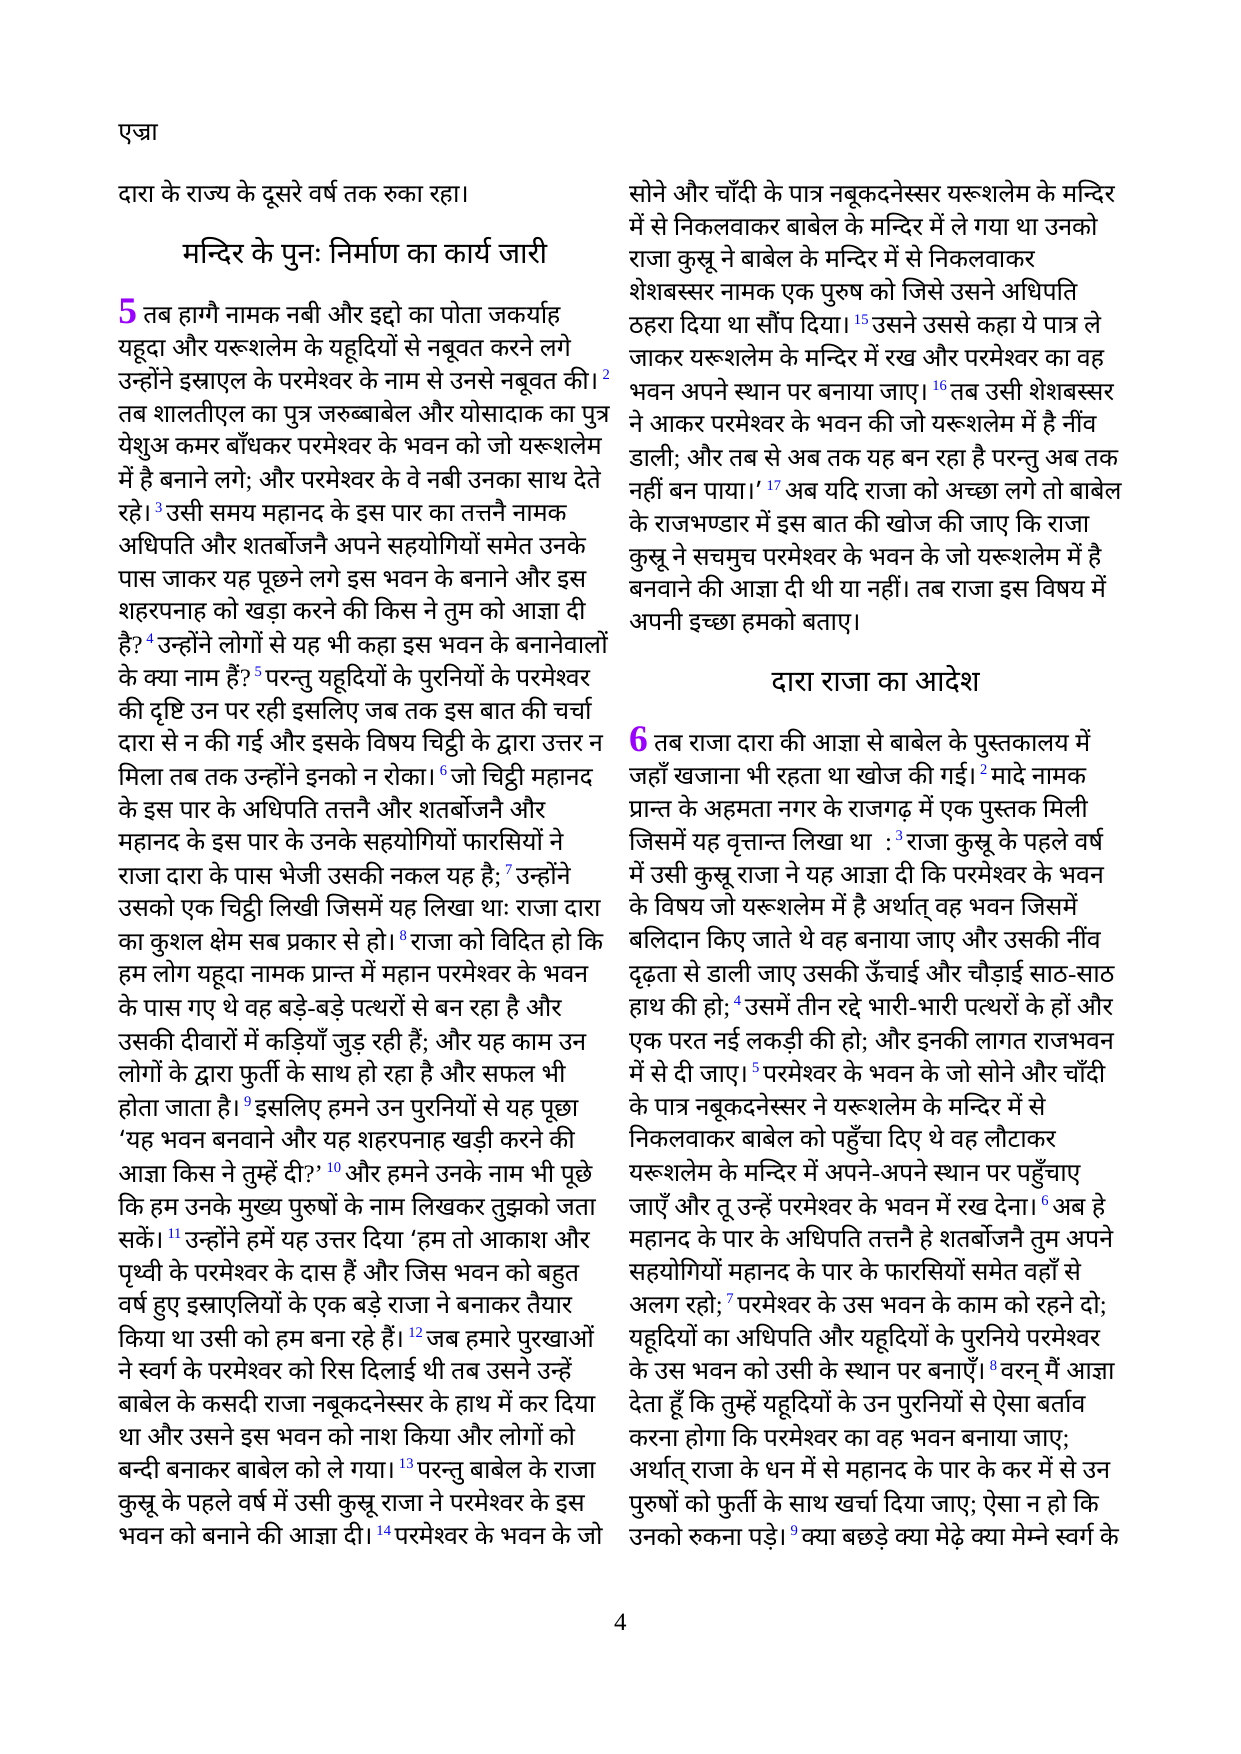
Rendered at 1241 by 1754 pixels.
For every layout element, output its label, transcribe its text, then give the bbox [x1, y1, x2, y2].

subtitle मन्दिर के पुनः निर्माण का कार्य जारी [118, 238, 611, 276]
text दारा के राज्य के दूसरे वर्ष तक रुका रहा। [118, 180, 611, 213]
text 5 तब हाग्गै नामक नबी और इद्दो का पोता जकर्याह यहूदा और यरूशलेम के यहूदियों से नबूवत करने लगे उन्होंने इस्राएल के परमेश्‍वर के नाम से उनसे नबूवत की। 2 तब शालतीएल का पुत्र जरुब्बाबेल और योसादाक का पुत्र येशुअ कमर बाँधकर परमेश्‍वर के भवन को जो यरूशलेम में है बनाने लगे; और परमेश्‍वर के वे नबी उनका साथ देते रहे। 3 उसी समय महानद के इस पार का तत्तनै नामक अधिपति और शतर्बोजनै अपने सहयोगियों समेत उनके पास जाकर यह पूछने लगे इस भवन के बनाने और इस शहरपनाह को खड़ा करने की किस ने तुम को आज्ञा दी है? 4 उन्होंने लोगों से यह भी कहा इस भवन के बनानेवालों के क्या नाम हैं? 5 परन्तु यहूदियों के पुरनियों के परमेश्‍वर की दृष्टि उन पर रही इसलिए जब तक इस बात की चर्चा दारा से न की गई और इसके विषय चिट्ठी के द्वारा उत्तर न मिला तब तक उन्होंने इनको न रोका। 6 जो चिट्ठी महानद के इस पार के अधिपति तत्तनै और शतर्बोजनै और महानद के इस पार के उनके सहयोगियों फारसियों ने राजा दारा के पास भेजी उसकी नकल यह है; 7 उन्होंने उसको एक चिट्ठी लिखी जिसमें यह लिखा थाः राजा दारा का कुशल क्षेम सब प्रकार से हो। 8 राजा को विदित हो कि हम लोग यहूदा नामक प्रान्त में महान परमेश्‍वर के भवन के पास गए थे वह बड़े-बड़े पत्थरों से बन रहा है और उसकी दीवारों में कड़ियाँ जुड़ रही हैं; और यह काम उन लोगों के द्वारा फुर्ती के साथ हो रहा है और सफल भी होता जाता है। 9 इसलिए हमने उन पुरनियों से यह पूछा ‘यह भवन बनवाने और यह शहरपनाह खड़ी करने की आज्ञा किस ने तुम्हें दी?’ 10 और हमने उनके नाम भी पूछे कि हम उनके मुख्य पुरुषों के नाम लिखकर तुझको जता सकें। 11 उन्होंने हमें यह उत्तर दिया ‘हम तो आकाश और पृथ्वी के परमेश्‍वर के दास हैं और जिस भवन को बहुत वर्ष हुए इस्राएलियों के एक बड़े राजा ने बनाकर तैयार किया था उसी को हम बना रहे हैं। 12 जब हमारे पुरखाओं ने स्वर्ग के परमेश्‍वर को रिस दिलाई थी तब उसने उन्हें बाबेल के कसदी राजा नबूकदनेस्सर के हाथ में कर दिया था और उसने इस भवन को नाश किया और लोगों को बन्दी बनाकर बाबेल को ले गया। 13 परन्तु बाबेल के राजा कुस्रू के पहले वर्ष में उसी कुस्रू राजा ने परमेश्‍वर के इस भवन को बनाने की आज्ञा दी। 14 परमेश्‍वर के भवन के जो [118, 288, 611, 1555]
text 6 तब राजा दारा की आज्ञा से बाबेल के पुस्तकालय में जहाँ खजाना भी रहता था खोज की गई। 2 मादे नामक प्रान्त के अहमता नगर के राजगढ़ में एक पुस्तक मिली जिसमें यह वृत्तान्त लिखा था : 3 राजा कुस्रू के पहले वर्ष में उसी कुस्रू राजा ने यह आज्ञा दी कि परमेश्‍वर के भवन के विषय जो यरूशलेम में है अर्थात् वह भवन जिसमें बलिदान किए जाते थे वह बनाया जाए और उसकी नींव दृढ़ता से डाली जाए उसकी ऊँचाई और चौड़ाई साठ-साठ हाथ की हो; 4 उसमें तीन रद्दे भारी-भारी पत्थरों के हों और एक परत नई लकड़ी की हो; और इनकी लागत राजभवन में से दी जाए। 5 परमेश्‍वर के भवन के जो सोने और चाँदी के पात्र नबूकदनेस्सर ने यरूशलेम के मन्दिर में से निकलवाकर बाबेल को पहुँचा दिए थे वह लौटाकर यरूशलेम के मन्दिर में अपने-अपने स्थान पर पहुँचाए जाएँ और तू उन्हें परमेश्‍वर के भवन में रख देना। 6 अब हे महानद के पार के अधिपति तत्तनै हे शतर्बोजनै तुम अपने सहयोगियों महानद के पार के फारसियों समेत वहाँ से अलग रहो; 7 परमेश्‍वर के उस भवन के काम को रहने दो; यहूदियों का अधिपति और यहूदियों के पुरनिये परमेश्‍वर के उस भवन को उसी के स्थान पर बनाएँ। 8 वरन् मैं आज्ञा देता हूँ कि तुम्हें यहूदियों के उन पुरनियों से ऐसा बर्ताव करना होगा कि परमेश्‍वर का वह भवन बनाया जाए; अर्थात् राजा के धन में से महानद के पार के कर में से उन पुरुषों को फुर्ती के साथ खर्चा दिया जाए; ऐसा न हो कि उनको रुकना पड़े। 9 क्या बछड़े क्या मेढ़े क्या मेम्‍ने स्वर्ग के [629, 716, 1122, 1556]
text सोने और चाँदी के पात्र नबूकदनेस्सर यरूशलेम के मन्दिर में से निकलवाकर बाबेल के मन्दिर में ले गया था उनको राजा कुस्रू ने बाबेल के मन्दिर में से निकलवाकर शेशबस्सर नामक एक पुरुष को जिसे उसने अधिपति ठहरा दिया था सौंप दिया। 15 उसने उससे कहा ये पात्र ले जाकर यरूशलेम के मन्दिर में रख और परमेश्‍वर का वह भवन अपने स्थान पर बनाया जाए। 16 तब उसी शेशबस्सर ने आकर परमेश्‍वर के भवन की जो यरूशलेम में है नींव डाली; और तब से अब तक यह बन रहा है परन्तु अब तक नहीं बन पाया।’ 17 अब यदि राजा को अच्छा लगे तो बाबेल के राजभण्डार में इस बात की खोज की जाए कि राजा कुस्रू ने सचमुच परमेश्‍वर के भवन के जो यरूशलेम में है बनवाने की आज्ञा दी थी या नहीं। तब राजा इस विषय में अपनी इच्छा हमको बताए। [629, 180, 1122, 640]
subtitle दारा राजा का आदेश [629, 665, 1122, 703]
